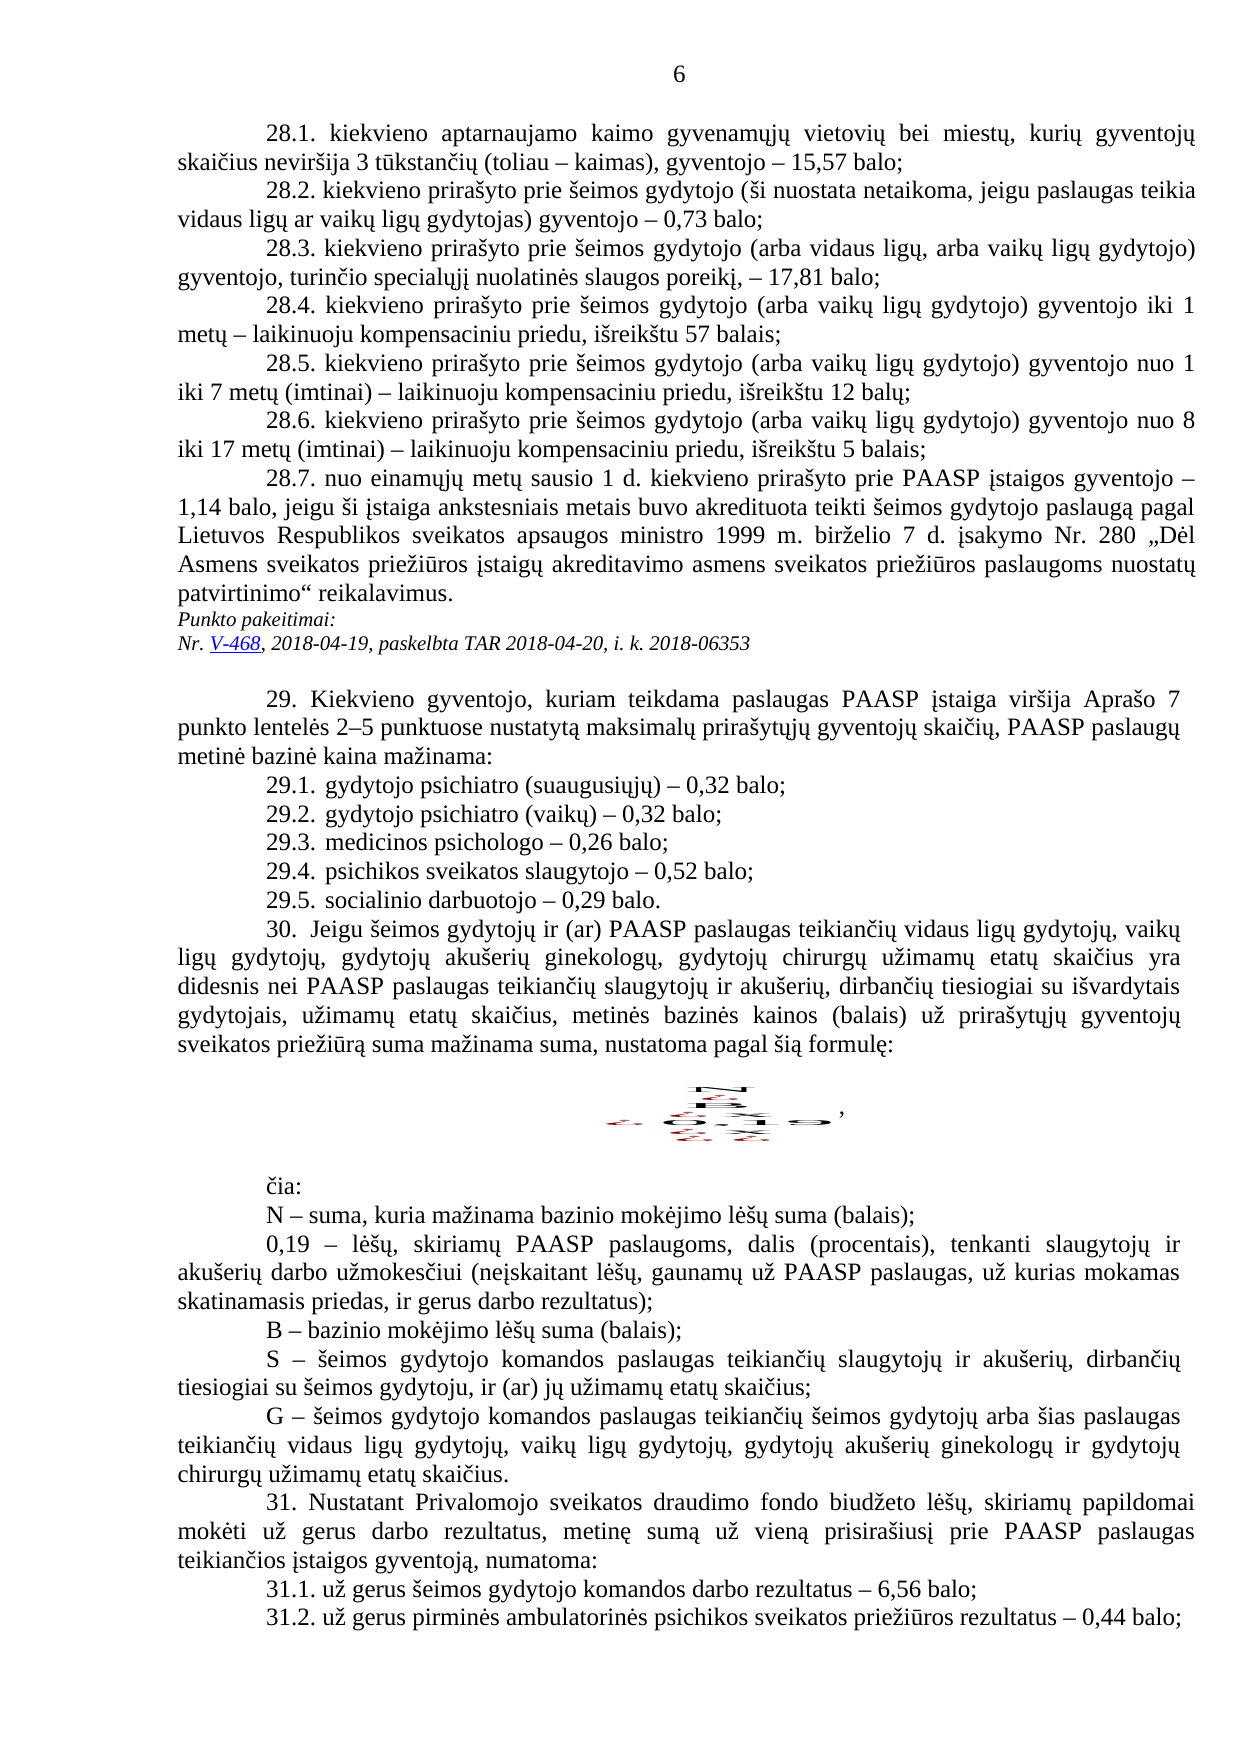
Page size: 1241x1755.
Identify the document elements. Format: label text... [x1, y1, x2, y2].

text 28.6. kiekvieno prirašyto prie šeimos gydytojo (arba vaikų ligų gydytojo) gyventojo nuo 8 iki 17 metų (imtinai) – laikinuoju kompensaciniu priedu, išreikštu 5 balais; [177, 406, 1196, 463]
text N – suma, kuria mažinama bazinio mokėjimo lėšų suma (balais); [177, 1200, 1181, 1229]
text 28.4. kiekvieno prirašyto prie šeimos gydytojo (arba vaikų ligų gydytojo) gyventojo iki 1 metų – laikinuoju kompensaciniu priedu, išreikštu 57 balais; [177, 291, 1196, 348]
text 29.5. socialinio darbuotojo – 0,29 balo. [177, 885, 1181, 914]
text 31. Nustatant Privalomojo sveikatos draudimo fondo biudžeto lėšų, skiriamų papildomai mokėti už gerus darbo rezultatus, metinę sumą už vieną prisirašiusį prie PAASP paslaugas teikiančios įstaigos gyventoją, numatoma: [177, 1487, 1196, 1574]
text Punkto pakeitimai: [177, 607, 1181, 631]
text 0,19 – lėšų, skiriamų PAASP paslaugoms, dalis (procentais), tenkanti slaugytojų ir akušerių darbo užmokesčiui (neįskaitant lėšų, gaunamų už PAASP paslaugas, už kurias mokamas skatinamasis priedas, ir gerus darbo rezultatus); [177, 1229, 1181, 1315]
text čia: [177, 1171, 1181, 1200]
text G – šeimos gydytojo komandos paslaugas teikiančių šeimos gydytojų arba šias paslaugas teikiančių vidaus ligų gydytojų, vaikų ligų gydytojų, gydytojų akušerių ginekologų ir gydytojų chirurgų užimamų etatų skaičius. [177, 1401, 1181, 1487]
text 28.3. kiekvieno prirašyto prie šeimos gydytojo (arba vidaus ligų, arba vaikų ligų gydytojo) gyventojo, turinčio specialųjį nuolatinės slaugos poreikį, – 17,81 balo; [177, 233, 1196, 291]
text B – bazinio mokėjimo lėšų suma (balais); [177, 1315, 1181, 1344]
text 28.7. nuo einamųjų metų sausio 1 d. kiekvieno prirašyto prie PAASP įstaigos gyventojo – 1,14 balo, jeigu ši įstaiga ankstesniais metais buvo akredituota teikti šeimos gydytojo paslaugą pagal Lietuvos Respublikos sveikatos apsaugos ministro 1999 m. birželio 7 d. įsakymo Nr. 280 „Dėl Asmens sveikatos priežiūros įstaigų akreditavimo asmens sveikatos priežiūros paslaugoms nuostatų patvirtinimo“ reikalavimus. [177, 463, 1196, 607]
text Nr. V-468, 2018-04-19, paskelbta TAR 2018-04-20, i. k. 2018-06353 [177, 631, 1181, 655]
text 28.1. kiekvieno aptarnaujamo kaimo gyvenamųjų vietovių bei miestų, kurių gyventojų skaičius neviršija 3 tūkstančių (toliau – kaimas), gyventojo – 15,57 balo; [177, 118, 1196, 176]
text , [177, 1086, 1181, 1142]
text 29.2. gydytojo psichiatro (vaikų) – 0,32 balo; [177, 799, 1181, 827]
text 29.4. psichikos sveikatos slaugytojo – 0,52 balo; [177, 856, 1181, 885]
text 29. Kiekvieno gyventojo, kuriam teikdama paslaugas PAASP įstaiga viršija Aprašo 7 punkto lentelės 2–5 punktuose nustatytą maksimalų prirašytųjų gyventojų skaičių, PAASP paslaugų metinė bazinė kaina mažinama: [177, 684, 1181, 770]
text 29.3. medicinos psichologo – 0,26 balo; [177, 827, 1181, 856]
text S – šeimos gydytojo komandos paslaugas teikiančių slaugytojų ir akušerių, dirbančių tiesiogiai su šeimos gydytoju, ir (ar) jų užimamų etatų skaičius; [177, 1344, 1181, 1401]
text 31.2. už gerus pirminės ambulatorinės psichikos sveikatos priežiūros rezultatus – 0,44 balo; [177, 1602, 1196, 1631]
text 29.1. gydytojo psichiatro (suaugusiųjų) – 0,32 balo; [177, 770, 1181, 799]
text 30. Jeigu šeimos gydytojų ir (ar) PAASP paslaugas teikiančių vidaus ligų gydytojų, vaikų ligų gydytojų, gydytojų akušerių ginekologų, gydytojų chirurgų užimamų etatų skaičius yra didesnis nei PAASP paslaugas teikiančių slaugytojų ir akušerių, dirbančių tiesiogiai su išvardytais gydytojais, užimamų etatų skaičius, metinės bazinės kainos (balais) už prirašytųjų gyventojų sveikatos priežiūrą suma mažinama suma, nustatoma pagal šią formulę: [177, 914, 1181, 1057]
text 28.2. kiekvieno prirašyto prie šeimos gydytojo (ši nuostata netaikoma, jeigu paslaugas teikia vidaus ligų ar vaikų ligų gydytojas) gyventojo – 0,73 balo; [177, 176, 1196, 233]
text 31.1. už gerus šeimos gydytojo komandos darbo rezultatus – 6,56 balo; [177, 1574, 1196, 1602]
text 28.5. kiekvieno prirašyto prie šeimos gydytojo (arba vaikų ligų gydytojo) gyventojo nuo 1 iki 7 metų (imtinai) – laikinuoju kompensaciniu priedu, išreikštu 12 balų; [177, 348, 1196, 406]
